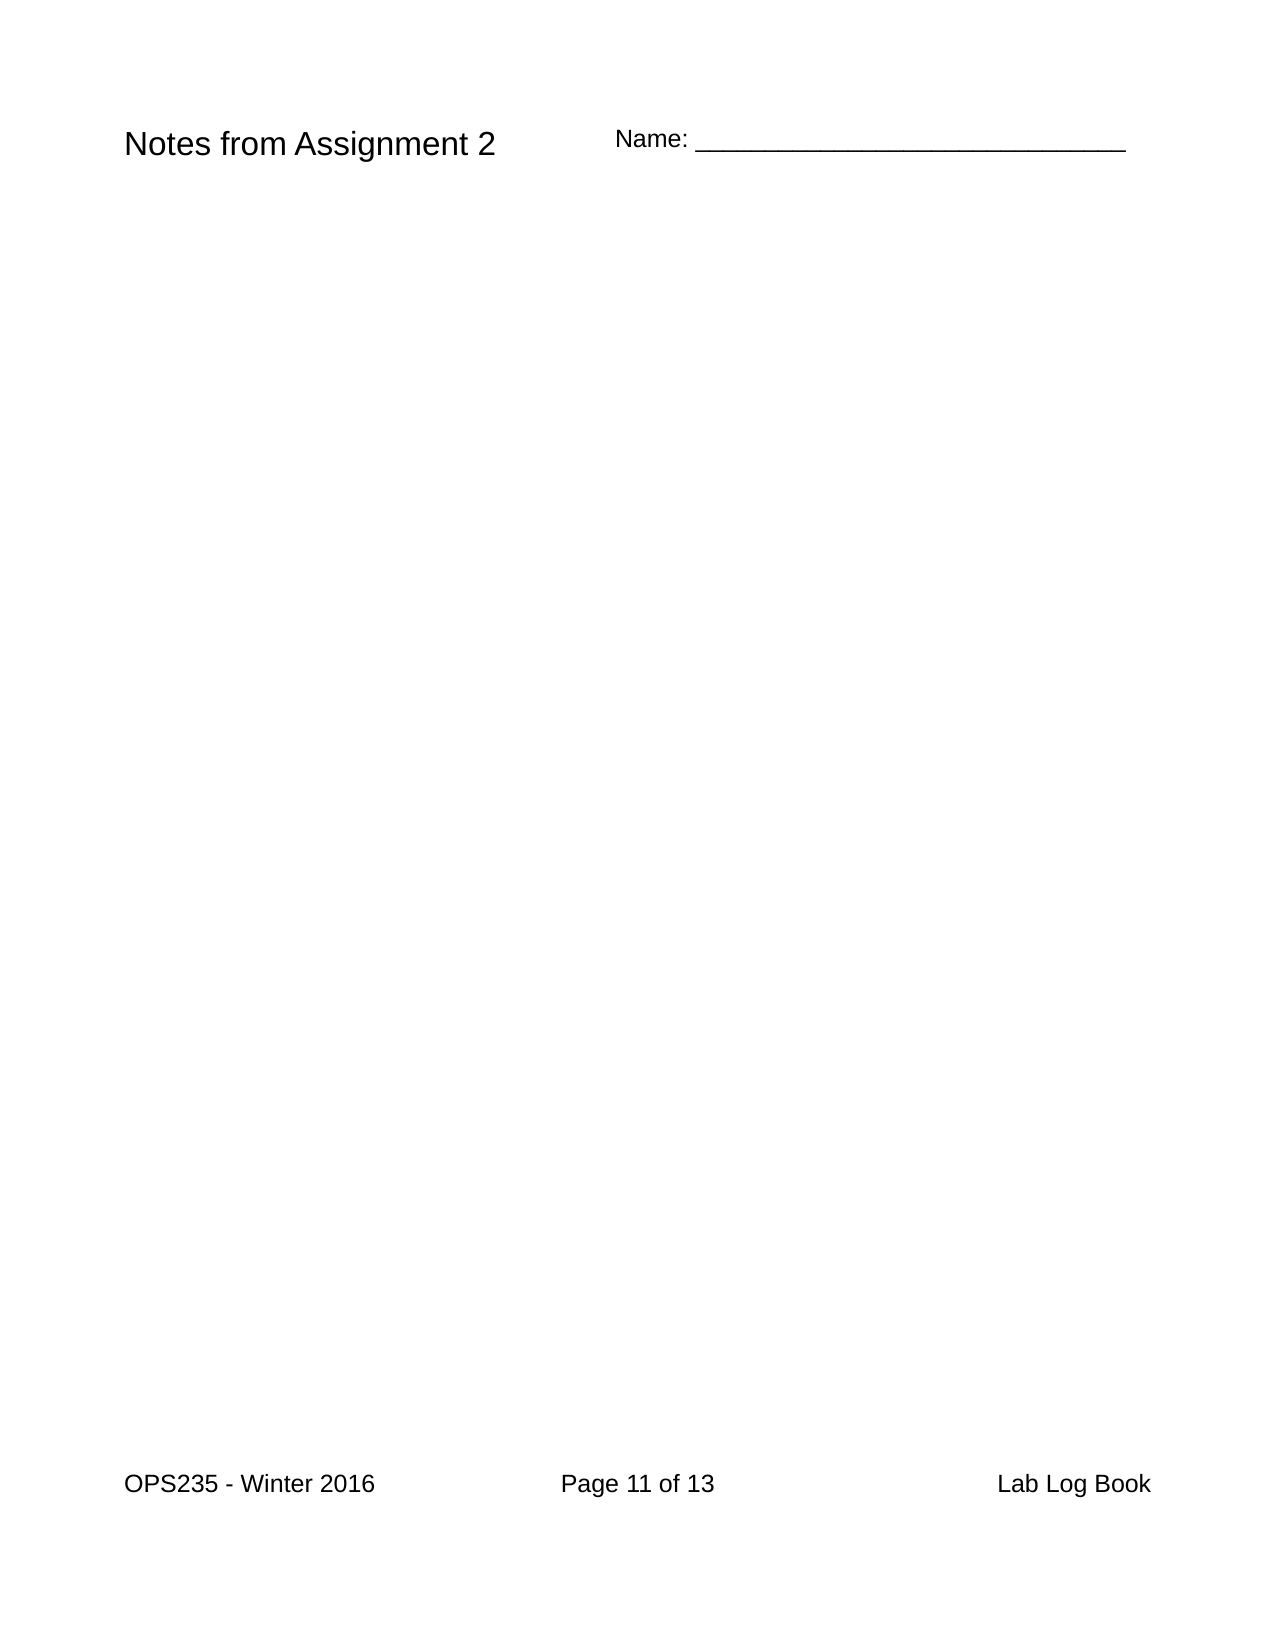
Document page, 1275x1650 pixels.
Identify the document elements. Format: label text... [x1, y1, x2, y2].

table_header Notes from Assignment 2 [118, 118, 609, 168]
table_header Name: _______________________________ [609, 118, 1157, 168]
